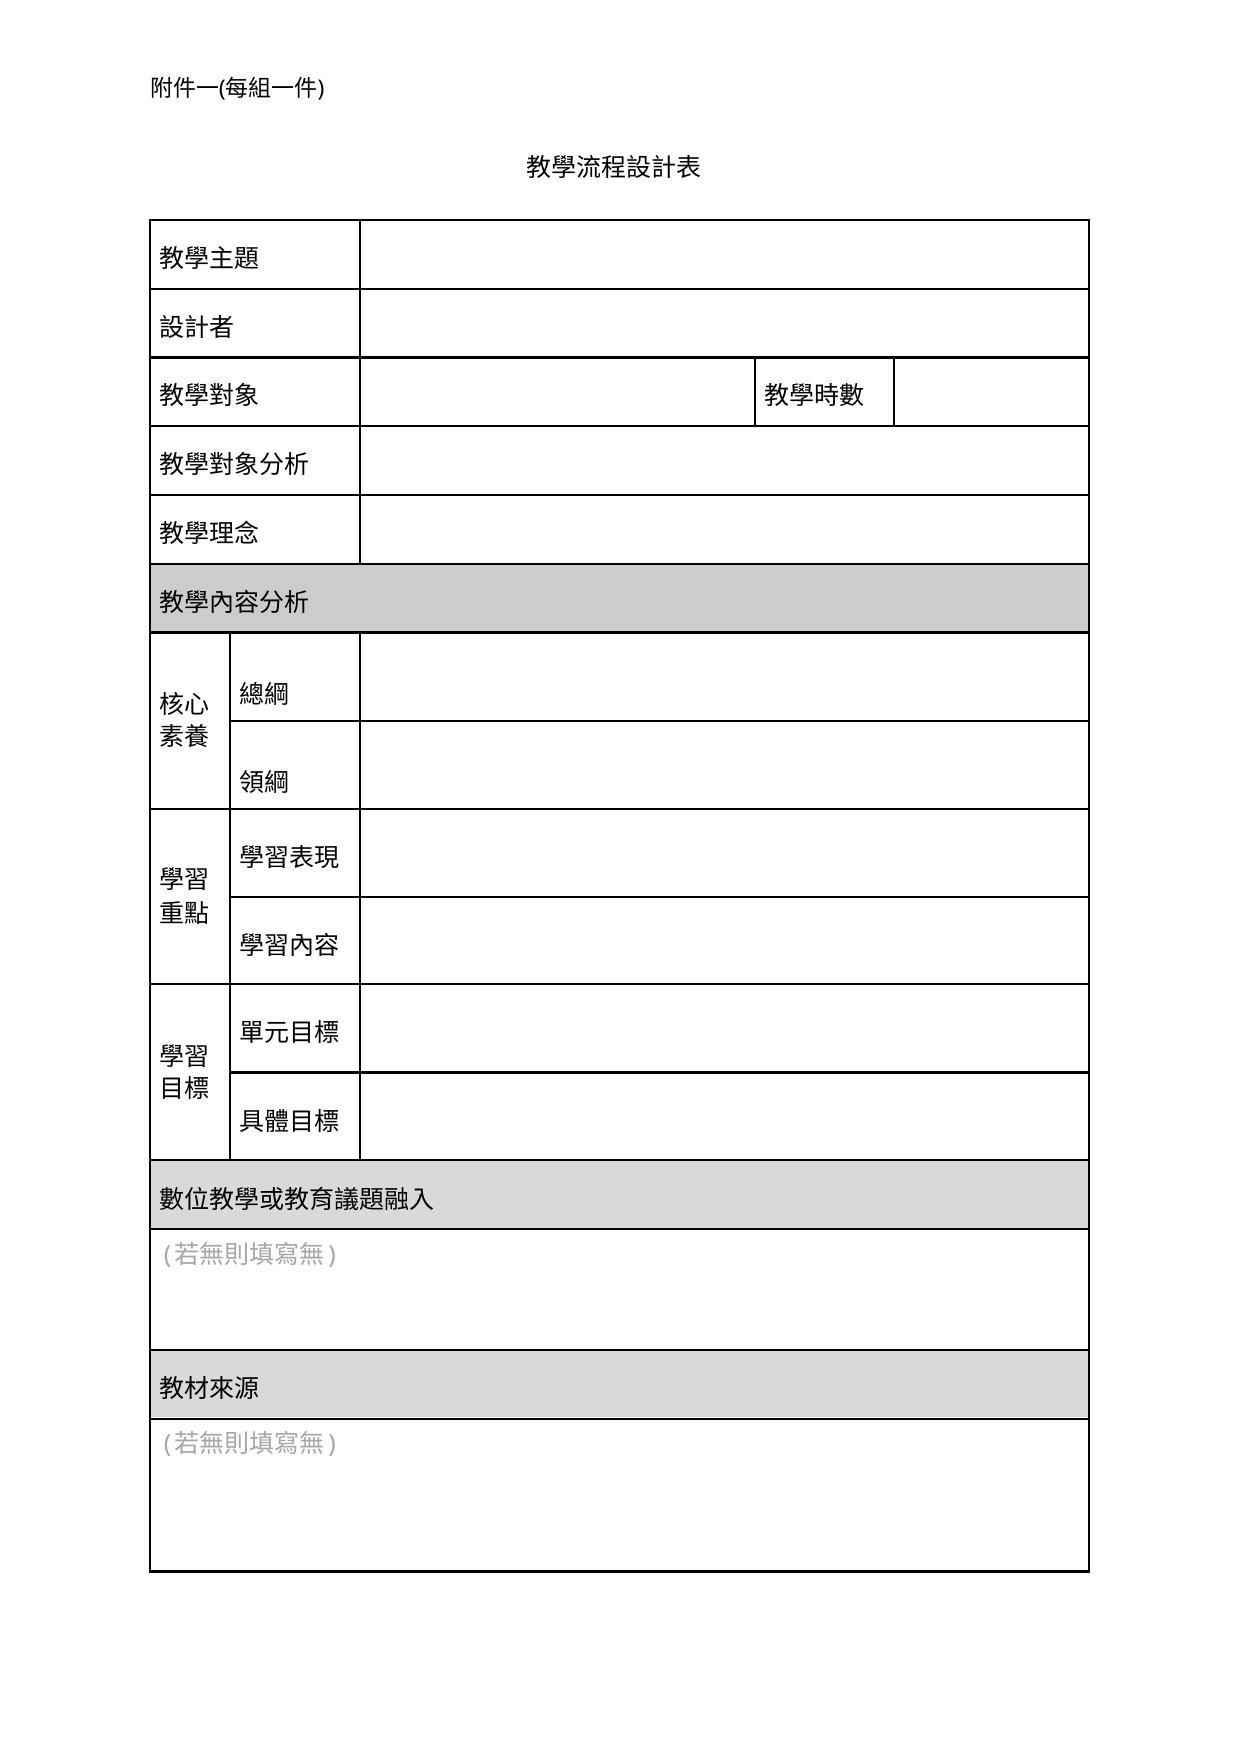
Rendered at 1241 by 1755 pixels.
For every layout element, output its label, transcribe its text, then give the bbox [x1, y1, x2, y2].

table_cell (若無則填寫無) [151, 1230, 1088, 1349]
table_cell [361, 898, 1088, 983]
table_cell 教學理念 [151, 496, 359, 563]
table_cell 核心素養 [151, 634, 229, 807]
table_header 教學主題 [151, 221, 359, 288]
table_cell [361, 1074, 1088, 1159]
table_cell 領綱 [231, 722, 359, 807]
table_cell 學習目標 [151, 985, 229, 1159]
table_cell 教材來源 [151, 1351, 1088, 1417]
table_cell 設計者 [151, 290, 359, 356]
table_cell 教學時數 [756, 359, 893, 425]
table_cell [361, 810, 1088, 896]
table_cell [895, 359, 1088, 425]
table_cell [361, 427, 1088, 494]
table_cell (若無則填寫無) [151, 1420, 1088, 1570]
table_cell 教學對象分析 [151, 427, 359, 494]
table_cell 學習重點 [151, 810, 229, 983]
table_cell 教學對象 [151, 359, 359, 425]
table_cell [361, 496, 1088, 563]
table_cell 總綱 [231, 634, 359, 719]
table_header [361, 221, 1088, 288]
table_cell [361, 985, 1088, 1071]
table_cell 數位教學或教育議題融入 [151, 1161, 1088, 1228]
table_cell 學習內容 [231, 898, 359, 983]
table_cell 學習表現 [231, 810, 359, 896]
table_cell 具體目標 [231, 1074, 359, 1159]
subtitle 教學流程設計表 [526, 149, 1103, 184]
table_cell [361, 722, 1088, 807]
table_cell 教學內容分析 [151, 565, 1088, 631]
table_cell 單元目標 [231, 985, 359, 1071]
table_cell [361, 634, 1088, 719]
table_cell [361, 359, 754, 425]
table_cell [361, 290, 1088, 356]
